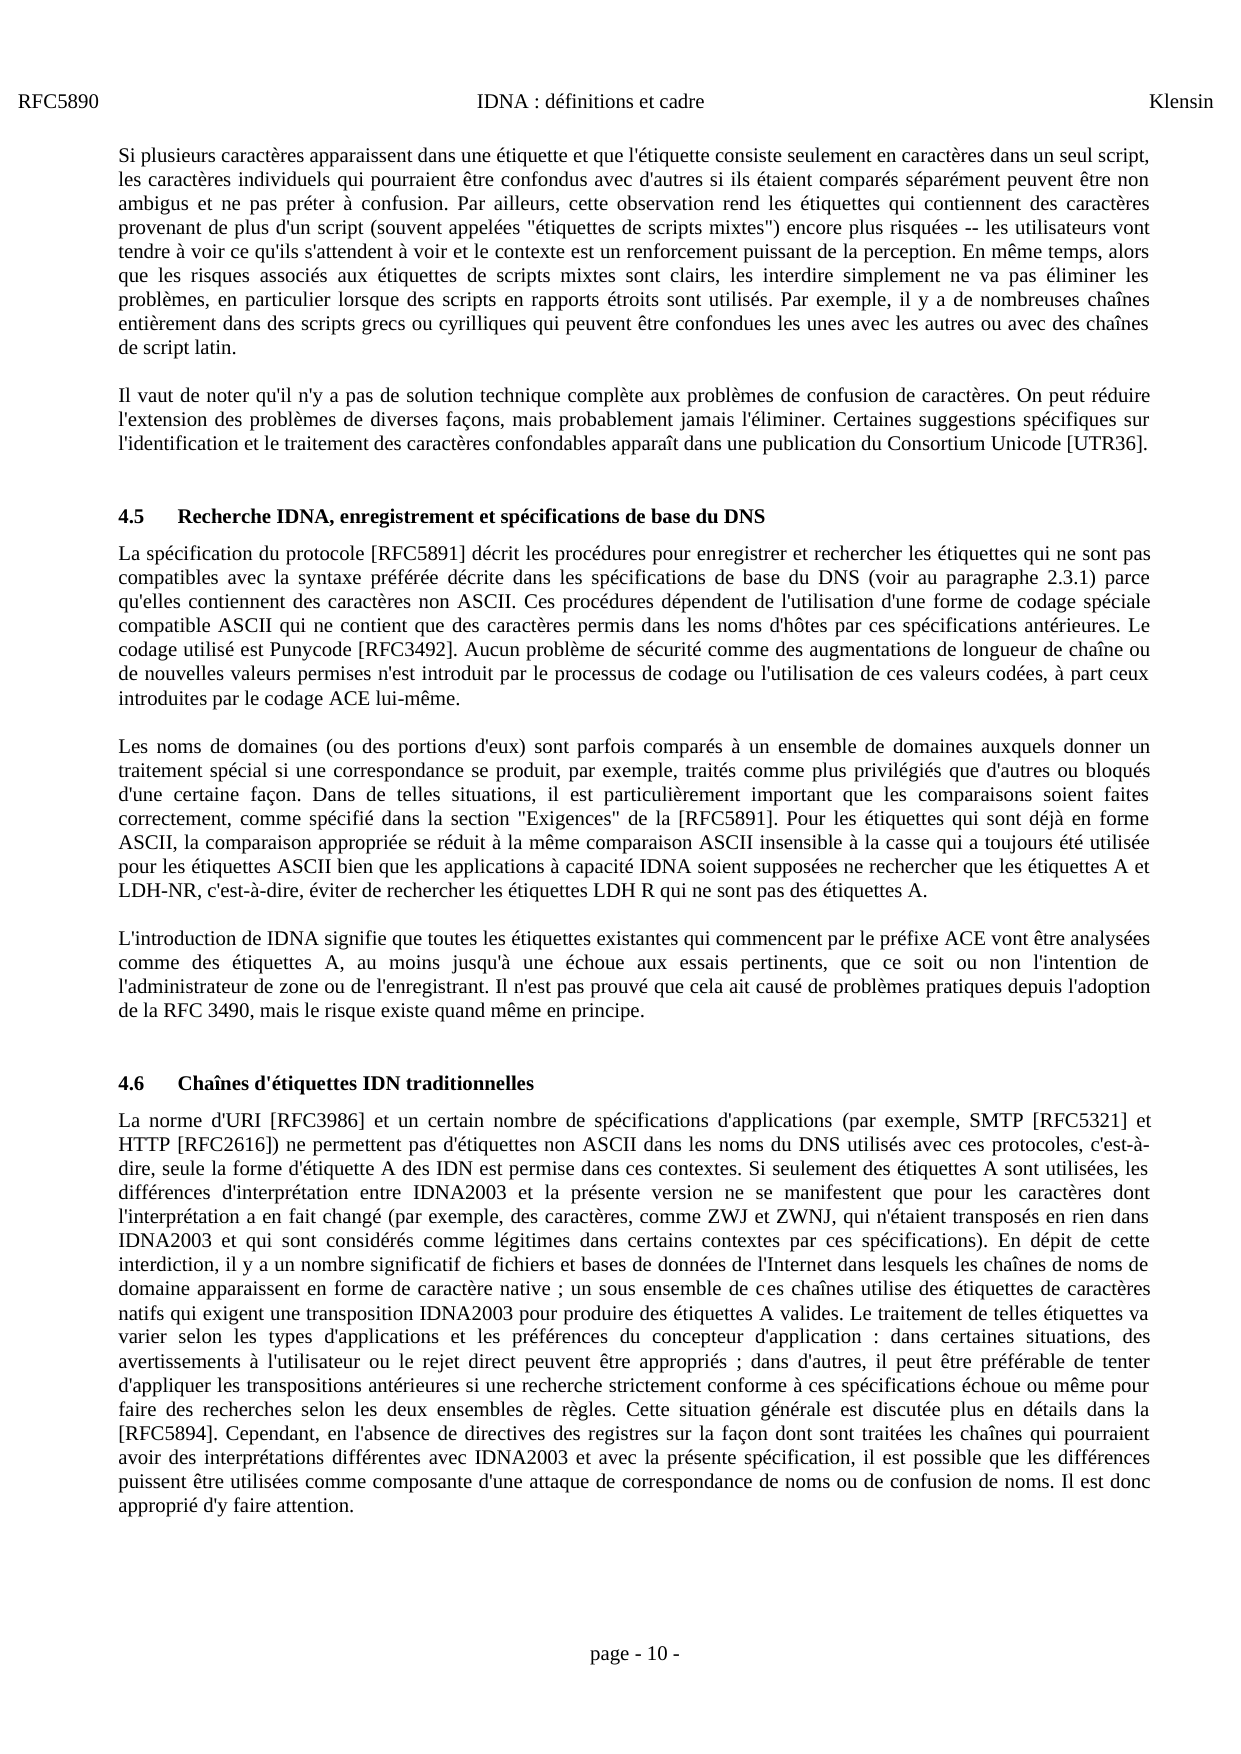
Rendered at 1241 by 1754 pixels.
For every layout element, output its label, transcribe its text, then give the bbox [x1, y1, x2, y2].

subtitle 4.5 Recherche IDNA, enregistrement et spécifications de base du DNS [118, 504, 1152, 528]
text Les noms de domaines (ou des portions d'eux) sont parfois comparés à un ensemble de domaines auxquels donner un traitement spécial si une correspondance se produit, par exemple, traités comme plus privilégiés que d'autres ou bloqués d'une certaine façon. Dans de telles situations, il est particulièrement important que les comparaisons soient faites correctement, comme spécifié dans la section "Exigences" de la [RFC5891]. Pour les étiquettes qui sont déjà en forme ASCII, la comparaison appropriée se réduit à la même comparaison ASCII insensible à la casse qui a toujours été utilisée pour les étiquettes ASCII bien que les applications à capacité IDNA soient supposées ne rechercher que les étiquettes A et LDH-NR, c'est-à-dire, éviter de rechercher les étiquettes LDH R qui ne sont pas des étiquettes A. [118, 733, 1152, 902]
text L'introduction de IDNA signifie que toutes les étiquettes existantes qui commencent par le préfixe ACE vont être analysées comme des étiquettes A, au moins jusqu'à une échoue aux essais pertinents, que ce soit ou non l'intention de l'administrateur de zone ou de l'enregistrant. Il n'est pas prouvé que cela ait causé de problèmes pratiques depuis l'adoption de la RFC 3490, mais le risque existe quand même en principe. [118, 926, 1152, 1022]
text Si plusieurs caractères apparaissent dans une étiquette et que l'étiquette consiste seulement en caractères dans un seul script, les caractères individuels qui pourraient être confondus avec d'autres si ils étaient comparés séparément peuvent être non ambigus et ne pas préter à confusion. Par ailleurs, cette observation rend les étiquettes qui contiennent des caractères provenant de plus d'un script (souvent appelées "étiquettes de scripts mixtes") encore plus risquées -- les utilisateurs vont tendre à voir ce qu'ils s'attendent à voir et le contexte est un renforcement puissant de la perception. En même temps, alors que les risques associés aux étiquettes de scripts mixtes sont clairs, les interdire simplement ne va pas éliminer les problèmes, en particulier lorsque des scripts en rapports étroits sont utilisés. Par exemple, il y a de nombreuses chaînes entièrement dans des scripts grecs ou cyrilliques qui peuvent être confondues les unes avec les autres ou avec des chaînes de script latin. [118, 143, 1152, 359]
text La norme d'URI [RFC3986] et un certain nombre de spécifications d'applications (par exemple, SMTP [RFC5321] et HTTP [RFC2616]) ne permettent pas d'étiquettes non ASCII dans les noms du DNS utilisés avec ces protocoles, c'est-à-dire, seule la forme d'étiquette A des IDN est permise dans ces contextes. Si seulement des étiquettes A sont utilisées, les différences d'interprétation entre IDNA2003 et la présente version ne se manifestent que pour les caractères dont l'interprétation a en fait changé (par exemple, des caractères, comme ZWJ et ZWNJ, qui n'étaient transposés en rien dans IDNA2003 et qui sont considérés comme légitimes dans certains contextes par ces spécifications). En dépit de cette interdiction, il y a un nombre significatif de fichiers et bases de données de l'Internet dans lesquels les chaînes de noms de domaine apparaissent en forme de caractère native ; un sous ensemble de ces chaînes utilise des étiquettes de caractères natifs qui exigent une transposition IDNA2003 pour produire des étiquettes A valides. Le traitement de telles étiquettes va varier selon les types d'applications et les préférences du concepteur d'application : dans certaines situations, des avertissements à l'utilisateur ou le rejet direct peuvent être appropriés ; dans d'autres, il peut être préférable de tenter d'appliquer les transpositions antérieures si une recherche strictement conforme à ces spécifications échoue ou même pour faire des recherches selon les deux ensembles de règles. Cette situation générale est discutée plus en détails dans la [RFC5894]. Cependant, en l'absence de directives des registres sur la façon dont sont traitées les chaînes qui pourraient avoir des interprétations différentes avec IDNA2003 et avec la présente spécification, il est possible que les différences puissent être utilisées comme composante d'une attaque de correspondance de noms ou de confusion de noms. Il est donc approprié d'y faire attention. [118, 1108, 1152, 1517]
subtitle 4.6 Chaînes d'étiquettes IDN traditionnelles [118, 1071, 1152, 1095]
text Il vaut de noter qu'il n'y a pas de solution technique complète aux problèmes de confusion de caractères. On peut réduire l'extension des problèmes de diverses façons, mais probablement jamais l'éliminer. Certaines suggestions spécifiques sur l'identification et le traitement des caractères confondables apparaît dans une publication du Consortium Unicode [UTR36]. [118, 383, 1152, 455]
text La spécification du protocole [RFC5891] décrit les procédures pour enregistrer et rechercher les étiquettes qui ne sont pas compatibles avec la syntaxe préférée décrite dans les spécifications de base du DNS (voir au paragraphe 2.3.1) parce qu'elles contiennent des caractères non ASCII. Ces procédures dépendent de l'utilisation d'une forme de codage spéciale compatible ASCII qui ne contient que des caractères permis dans les noms d'hôtes par ces spécifications antérieures. Le codage utilisé est Punycode [RFC3492]. Aucun problème de sécurité comme des augmentations de longueur de chaîne ou de nouvelles valeurs permises n'est introduit par le processus de codage ou l'utilisation de ces valeurs codées, à part ceux introduites par le codage ACE lui-même. [118, 541, 1152, 709]
